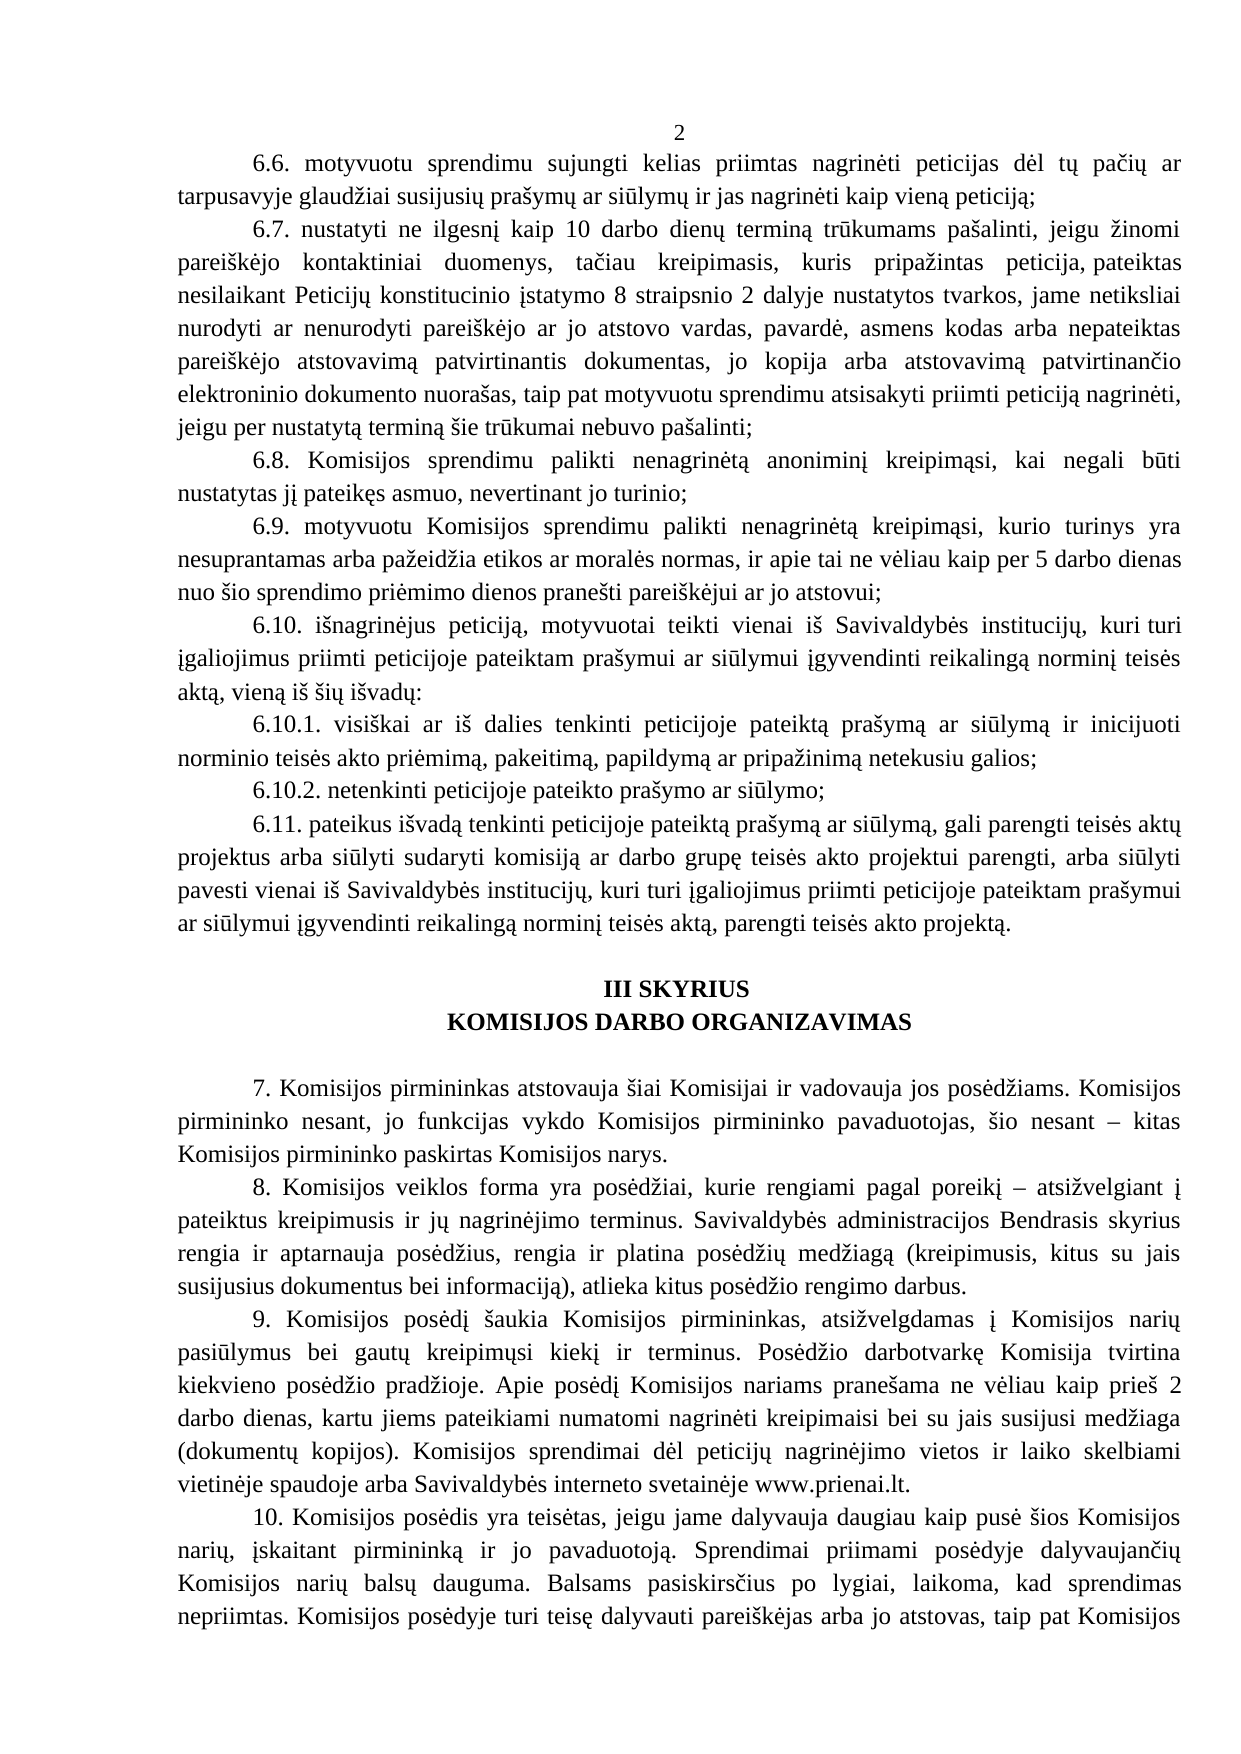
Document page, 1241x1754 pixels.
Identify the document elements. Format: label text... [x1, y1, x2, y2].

text 6.7. nustatyti ne ilgesnį kaip 10 darbo dienų terminą trūkumams pašalinti, jeigu žinomi pareiškėjo kontaktiniai duomenys, tačiau kreipimasis, kuris pripažintas peticija, pateiktas nesilaikant Peticijų konstitucinio įstatymo 8 straipsnio 2 dalyje nustatytos tvarkos, jame netiksliai nurodyti ar nenurodyti pareiškėjo ar jo atstovo vardas, pavardė, asmens kodas arba nepateiktas pareiškėjo atstovavimą patvirtinantis dokumentas, jo kopija arba atstovavimą patvirtinančio elektroninio dokumento nuorašas, taip pat motyvuotu sprendimu atsisakyti priimti peticiją nagrinėti, jeigu per nustatytą terminą šie trūkumai nebuvo pašalinti; [177, 214, 1182, 441]
text 9. Komisijos posėdį šaukia Komisijos pirmininkas, atsižvelgdamas į Komisijos narių pasiūlymus bei gautų kreipimųsi kiekį ir terminus. Posėdžio darbotvarkę Komisija tvirtina kiekvieno posėdžio pradžioje. Apie posėdį Komisijos nariams pranešama ne vėliau kaip prieš 2 darbo dienas, kartu jiems pateikiami numatomi nagrinėti kreipimaisi bei su jais susijusi medžiaga (dokumentų kopijos). Komisijos sprendimai dėl peticijų nagrinėjimo vietos ir laiko skelbiami vietinėje spaudoje arba Savivaldybės interneto svetainėje www.prienai.lt. [177, 1304, 1182, 1498]
text 6.11. pateikus išvadą tenkinti peticijoje pateiktą prašymą ar siūlymą, gali parengti teisės aktų projektus arba siūlyti sudaryti komisiją ar darbo grupę teisės akto projektui parengti, arba siūlyti pavesti vienai iš Savivaldybės institucijų, kuri turi įgaliojimus priimti peticijoje pateiktam prašymui ar siūlymui įgyvendinti reikalingą norminį teisės aktą, parengti teisės akto projektą. [177, 809, 1182, 936]
text 6.10. išnagrinėjus peticiją, motyvuotai teikti vienai iš Savivaldybės institucijų, kuri turi įgaliojimus priimti peticijoje pateiktam prašymui ar siūlymui įgyvendinti reikalingą norminį teisės aktą, vieną iš šių išvadų: [177, 611, 1182, 705]
text 6.10.1. visiškai ar iš dalies tenkinti peticijoje pateiktą prašymą ar siūlymą ir inicijuoti norminio teisės akto priėmimą, pakeitimą, papildymą ar pripažinimą netekusiu galios; [177, 709, 1182, 771]
text 10. Komisijos posėdis yra teisėtas, jeigu jame dalyvauja daugiau kaip pusė šios Komisijos narių, įskaitant pirmininką ir jo pavaduotoją. Sprendimai priimami posėdyje dalyvaujančių Komisijos narių balsų dauguma. Balsams pasiskirsčius po lygiai, laikoma, kad sprendimas nepriimtas. Komisijos posėdyje turi teisę dalyvauti pareiškėjas arba jo atstovas, taip pat Komisijos [177, 1502, 1182, 1630]
text III SKYRIUS [177, 974, 1182, 1002]
text 6.10.2. netenkinti peticijoje pateikto prašymo ar siūlymo; [177, 776, 1182, 804]
text 7. Komisijos pirmininkas atstovauja šiai Komisijai ir vadovauja jos posėdžiams. Komisijos pirmininko nesant, jo funkcijas vykdo Komisijos pirmininko pavaduotojas, šio nesant – kitas Komisijos pirmininko paskirtas Komisijos narys. [177, 1073, 1182, 1168]
text KOMISIJOS DARBO ORGANIZAVIMAS [177, 1007, 1182, 1036]
text 8. Komisijos veiklos forma yra posėdžiai, kurie rengiami pagal poreikį – atsižvelgiant į pateiktus kreipimusis ir jų nagrinėjimo terminus. Savivaldybės administracijos Bendrasis skyrius rengia ir aptarnauja posėdžius, rengia ir platina posėdžių medžiagą (kreipimusis, kitus su jais susijusius dokumentus bei informaciją), atlieka kitus posėdžio rengimo darbus. [177, 1172, 1182, 1300]
text 6.6. motyvuotu sprendimu sujungti kelias priimtas nagrinėti peticijas dėl tų pačių ar tarpusavyje glaudžiai susijusių prašymų ar siūlymų ir jas nagrinėti kaip vieną peticiją; [177, 148, 1182, 210]
text 6.8. Komisijos sprendimu palikti nenagrinėtą anoniminį kreipimąsi, kai negali būti nustatytas jį pateikęs asmuo, nevertinant jo turinio; [177, 445, 1182, 507]
text 6.9. motyvuotu Komisijos sprendimu palikti nenagrinėtą kreipimąsi, kurio turinys yra nesuprantamas arba pažeidžia etikos ar moralės normas, ir apie tai ne vėliau kaip per 5 darbo dienas nuo šio sprendimo priėmimo dienos pranešti pareiškėjui ar jo atstovui; [177, 511, 1182, 606]
